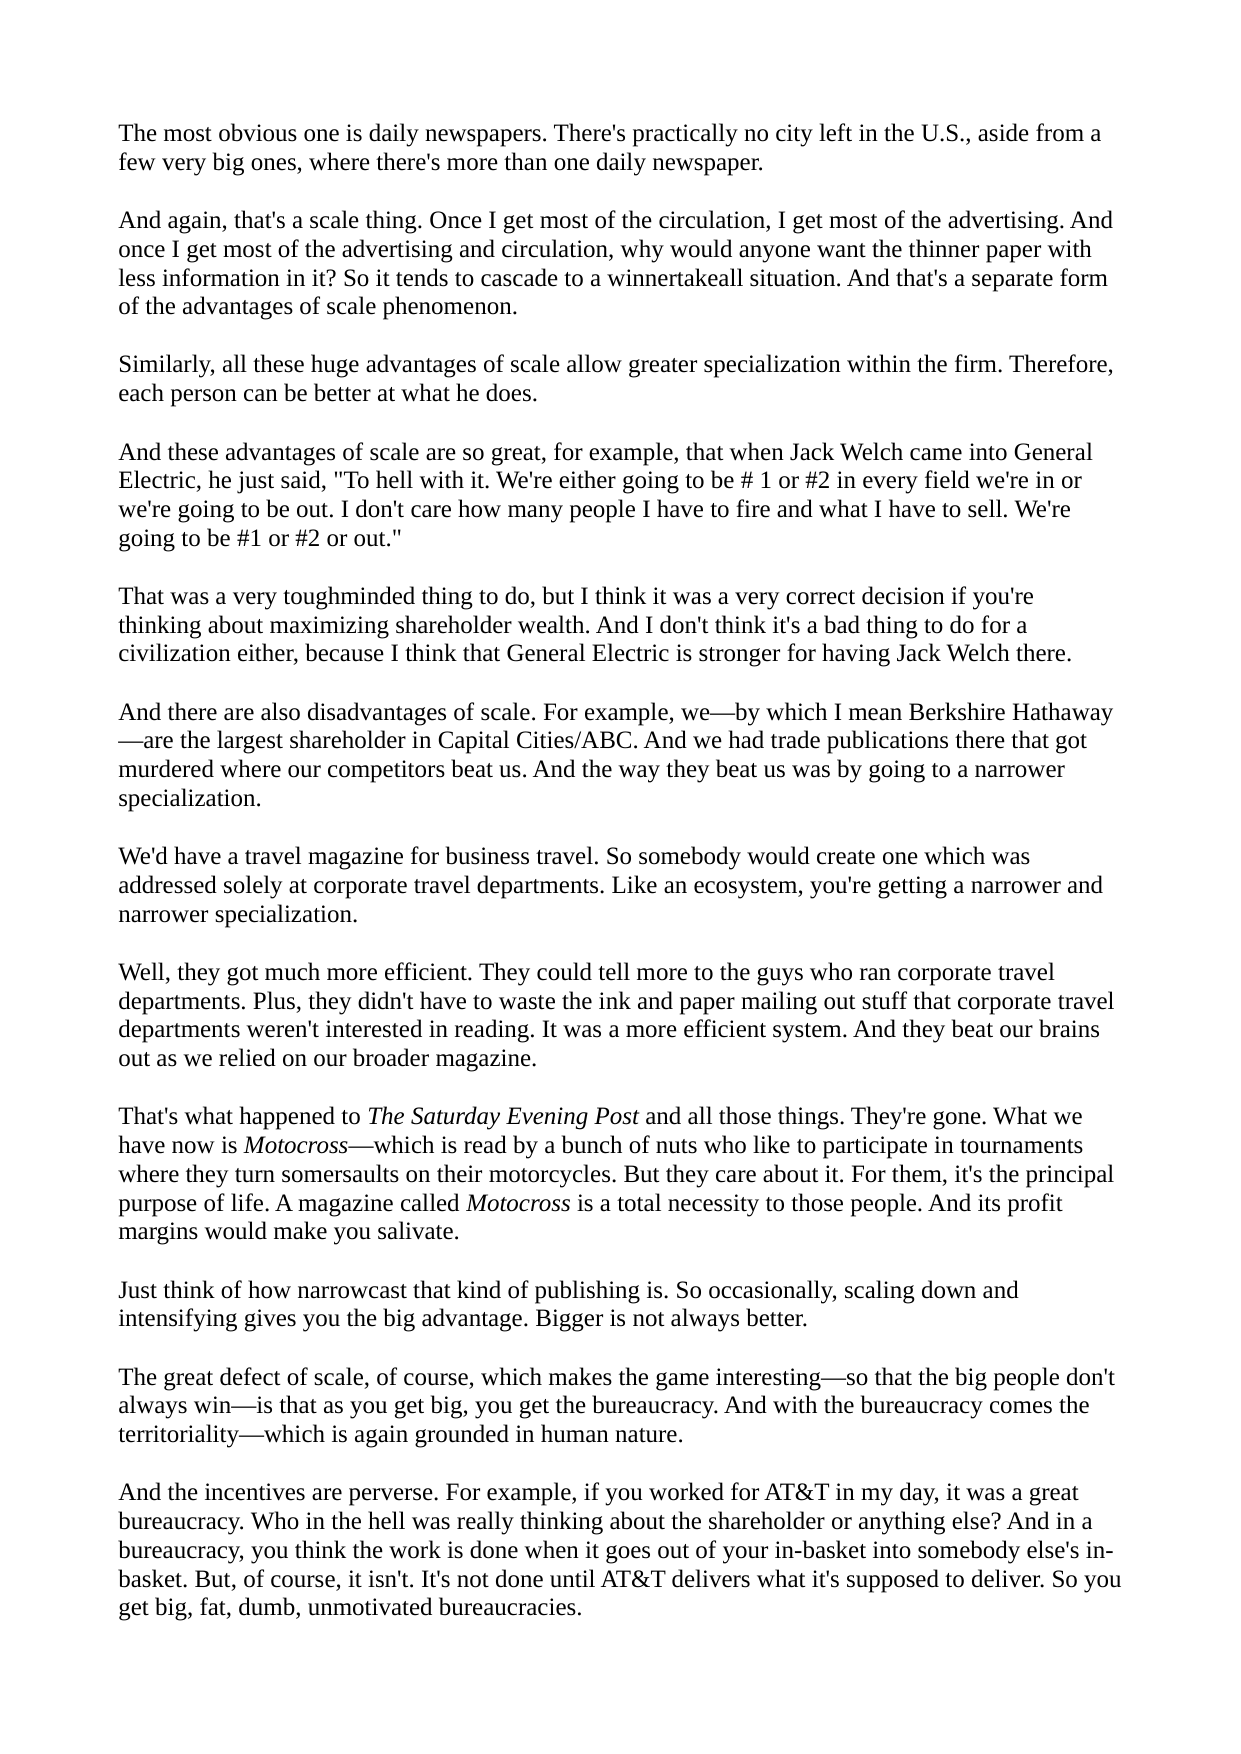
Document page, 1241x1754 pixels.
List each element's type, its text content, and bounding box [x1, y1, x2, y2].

text The most obvious one is daily newspapers. There's practically no city left in the U.S., aside from a few very big ones, where there's more than one daily newspaper. [118, 118, 1122, 176]
text That was a very toughminded thing to do, but I think it was a very correct decision if you're thinking about maximizing shareholder wealth. And I don't think it's a bad thing to do for a civilization either, because I think that General Electric is stronger for having Jack Welch there. [118, 581, 1122, 667]
text And again, that's a scale thing. Once I get most of the circulation, I get most of the advertising. And once I get most of the advertising and circulation, why would anyone want the thinner paper with less information in it? So it tends to cascade to a winnertakeall situation. And that's a separate form of the advantages of scale phenomenon. [118, 205, 1122, 320]
text Well, they got much more efficient. They could tell more to the guys who ran corporate travel departments. Plus, they didn't have to waste the ink and paper mailing out stuff that corporate travel departments weren't interested in reading. It was a more efficient system. And they beat our brains out as we relied on our broader magazine. [118, 957, 1122, 1072]
text Just think of how narrowcast that kind of publishing is. So occasionally, scaling down and intensifying gives you the big advantage. Bigger is not always better. [118, 1275, 1122, 1332]
text We'd have a travel magazine for business travel. So somebody would create one which was addressed solely at corporate travel departments. Like an ecosystem, you're getting a narrower and narrower specialization. [118, 841, 1122, 927]
text And the incentives are perverse. For example, if you worked for AT&T in my day, it was a great bureaucracy. Who in the hell was really thinking about the shareholder or anything else? And in a bureaucracy, you think the work is done when it goes out of your in-basket into somebody else's in-basket. But, of course, it isn't. It's not done until AT&T delivers what it's supposed to deliver. So you get big, fat, dumb, unmotivated bureaucracies. [118, 1477, 1122, 1621]
text And these advantages of scale are so great, for example, that when Jack Welch came into General Electric, he just said, "To hell with it. We're either going to be # 1 or #2 in every field we're in or we're going to be out. I don't care how many people I have to fire and what I have to sell. We're going to be #1 or #2 or out." [118, 437, 1122, 552]
text The great defect of scale, of course, which makes the game interesting—so that the big people don't always win—is that as you get big, you get the bureaucracy. And with the bureaucracy comes the territoriality—which is again grounded in human nature. [118, 1362, 1122, 1448]
text Similarly, all these huge advantages of scale allow greater specialization within the firm. Therefore, each person can be better at what he does. [118, 349, 1122, 407]
text That's what happened to The Saturday Evening Post and all those things. They're gone. What we have now is Motocross—which is read by a bunch of nuts who like to participate in tournaments where they turn somersaults on their motorcycles. But they care about it. For them, it's the principal purpose of life. A magazine called Motocross is a total necessity to those people. And its profit margins would make you salivate. [118, 1101, 1122, 1245]
text And there are also disadvantages of scale. For example, we—by which I mean Berkshire Hathaway—are the largest shareholder in Capital Cities/ABC. And we had trade publications there that got murdered where our competitors beat us. And the way they beat us was by going to a narrower specialization. [118, 697, 1122, 812]
